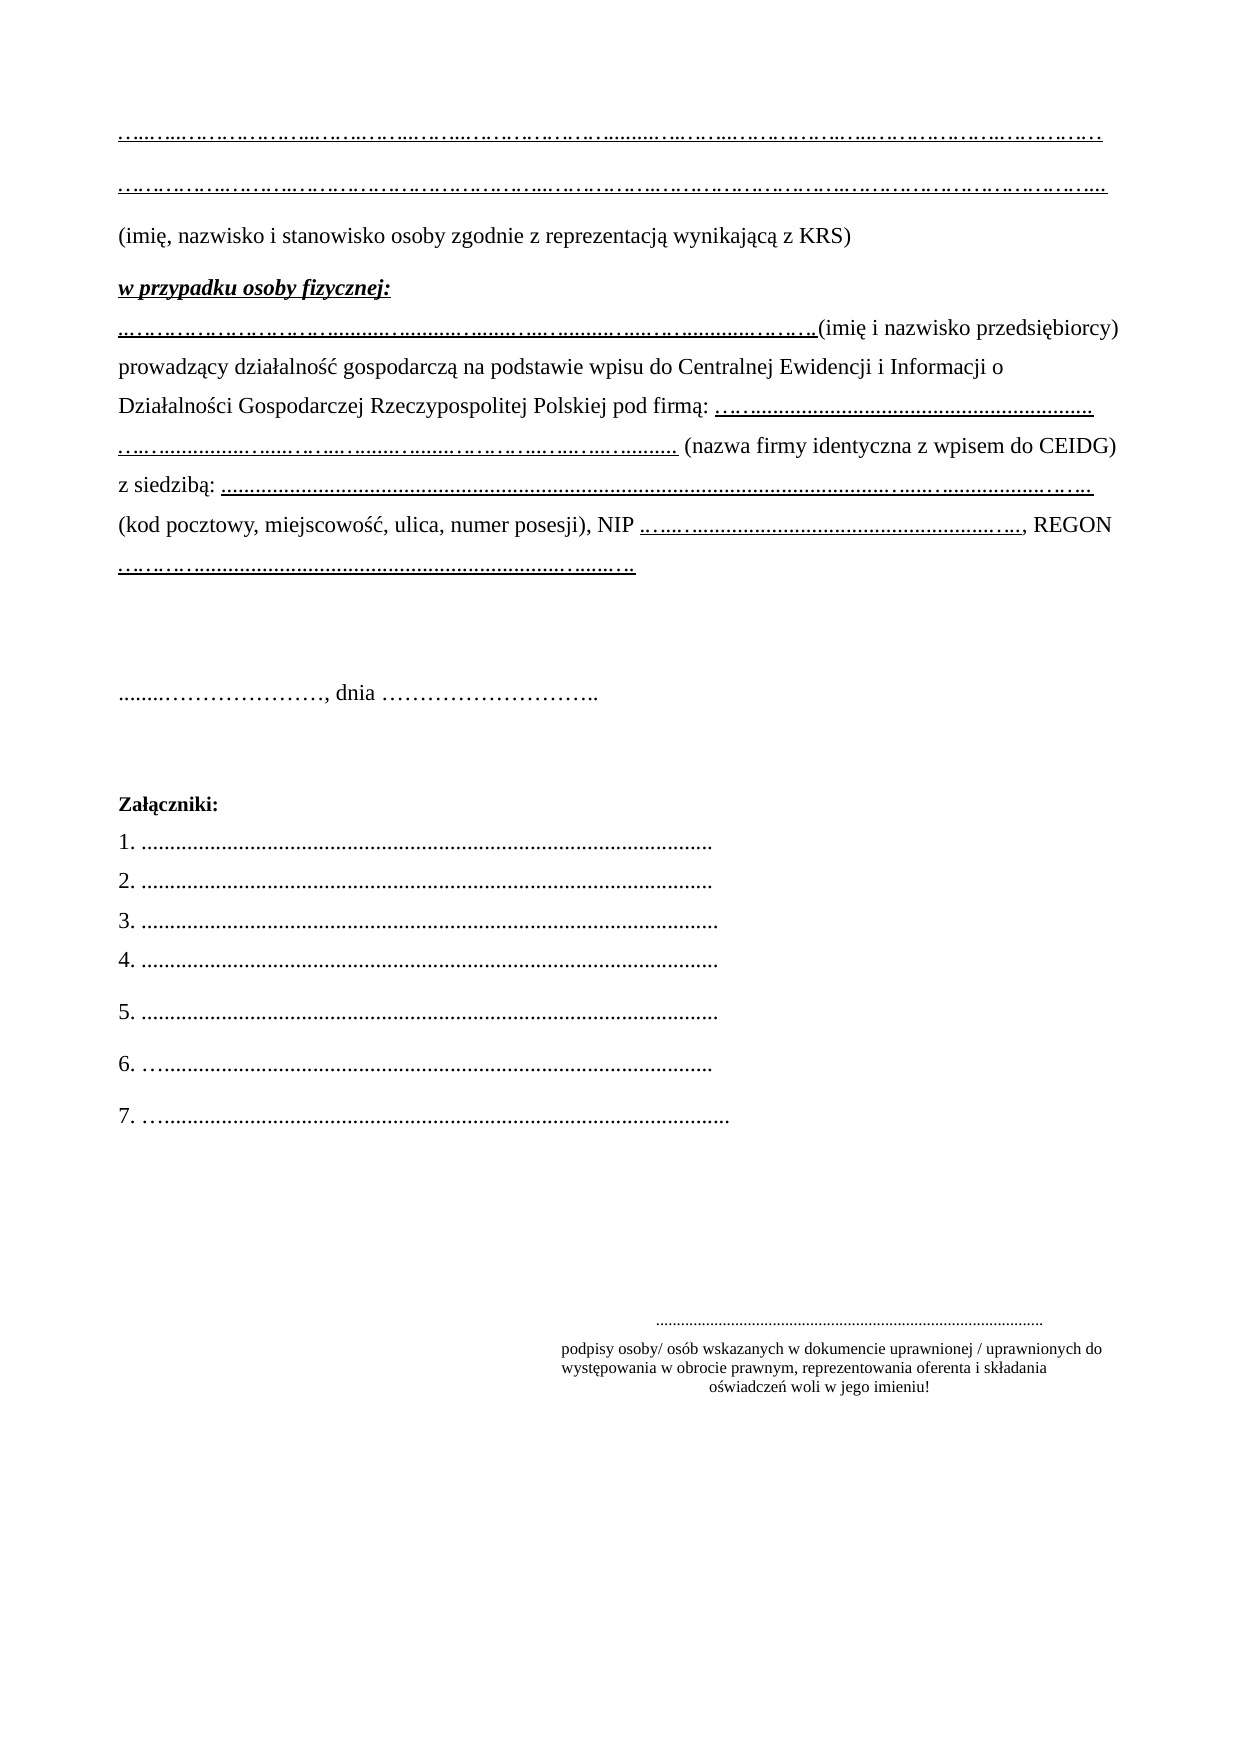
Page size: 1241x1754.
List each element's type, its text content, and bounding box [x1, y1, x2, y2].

text …..…..………………..…….……..……..…………………........….……..…………….…..……………….…………… [118, 118, 1122, 144]
text 4. ..................................................................................................... [118, 946, 1122, 973]
text 2. .................................................................................................... [118, 867, 1122, 894]
text …………….……….………………………………..…………….……………………….………………………………... [118, 170, 1122, 196]
text (imię, nazwisko i stanowisko osoby zgodnie z reprezentacją wynikającą z KRS) [118, 222, 1122, 248]
text w przypadku osoby fizycznej: ..………………………….........….........…......…..…........…...……...........……….(imię i nazwisko przedsiębiorcy) prowadzący działalność gospodarczą na podstawie wpisu do Centralnej Ewidencji i Informacji o Działalności Gospodarczej Rzeczypospolitej Polskiej pod firmą: ……...........................................................….…..............…....……..…......…......…………..…..…..…......... (nazwa firmy identyczna z wpisem do CEIDG) z siedzibą: ....................................................................................................................…....…................……..(kod pocztowy, miejscowość, ulica, numer posesji), NIP .…..…...................................................….., REGON …………...............................................................….....…. [118, 274, 1122, 577]
text podpisy osoby/ osób wskazanych w dokumencie uprawnionej / uprawnionych do występowania w obrocie prawnym, reprezentowania oferenta i składania oświadczeń woli w jego imieniu! [118, 1339, 1122, 1396]
text 1. .................................................................................................... [118, 828, 1122, 854]
text 7. …................................................................................................... [118, 1102, 1122, 1128]
text ............................................................................................. [118, 1310, 1122, 1329]
text 5. ..................................................................................................... [118, 998, 1122, 1024]
text 3. ..................................................................................................... [118, 907, 1122, 933]
text ........…………………, dnia ……………………….. [118, 679, 1122, 706]
text Załączniki: [118, 792, 1122, 816]
text 6. …................................................................................................ [118, 1050, 1122, 1077]
